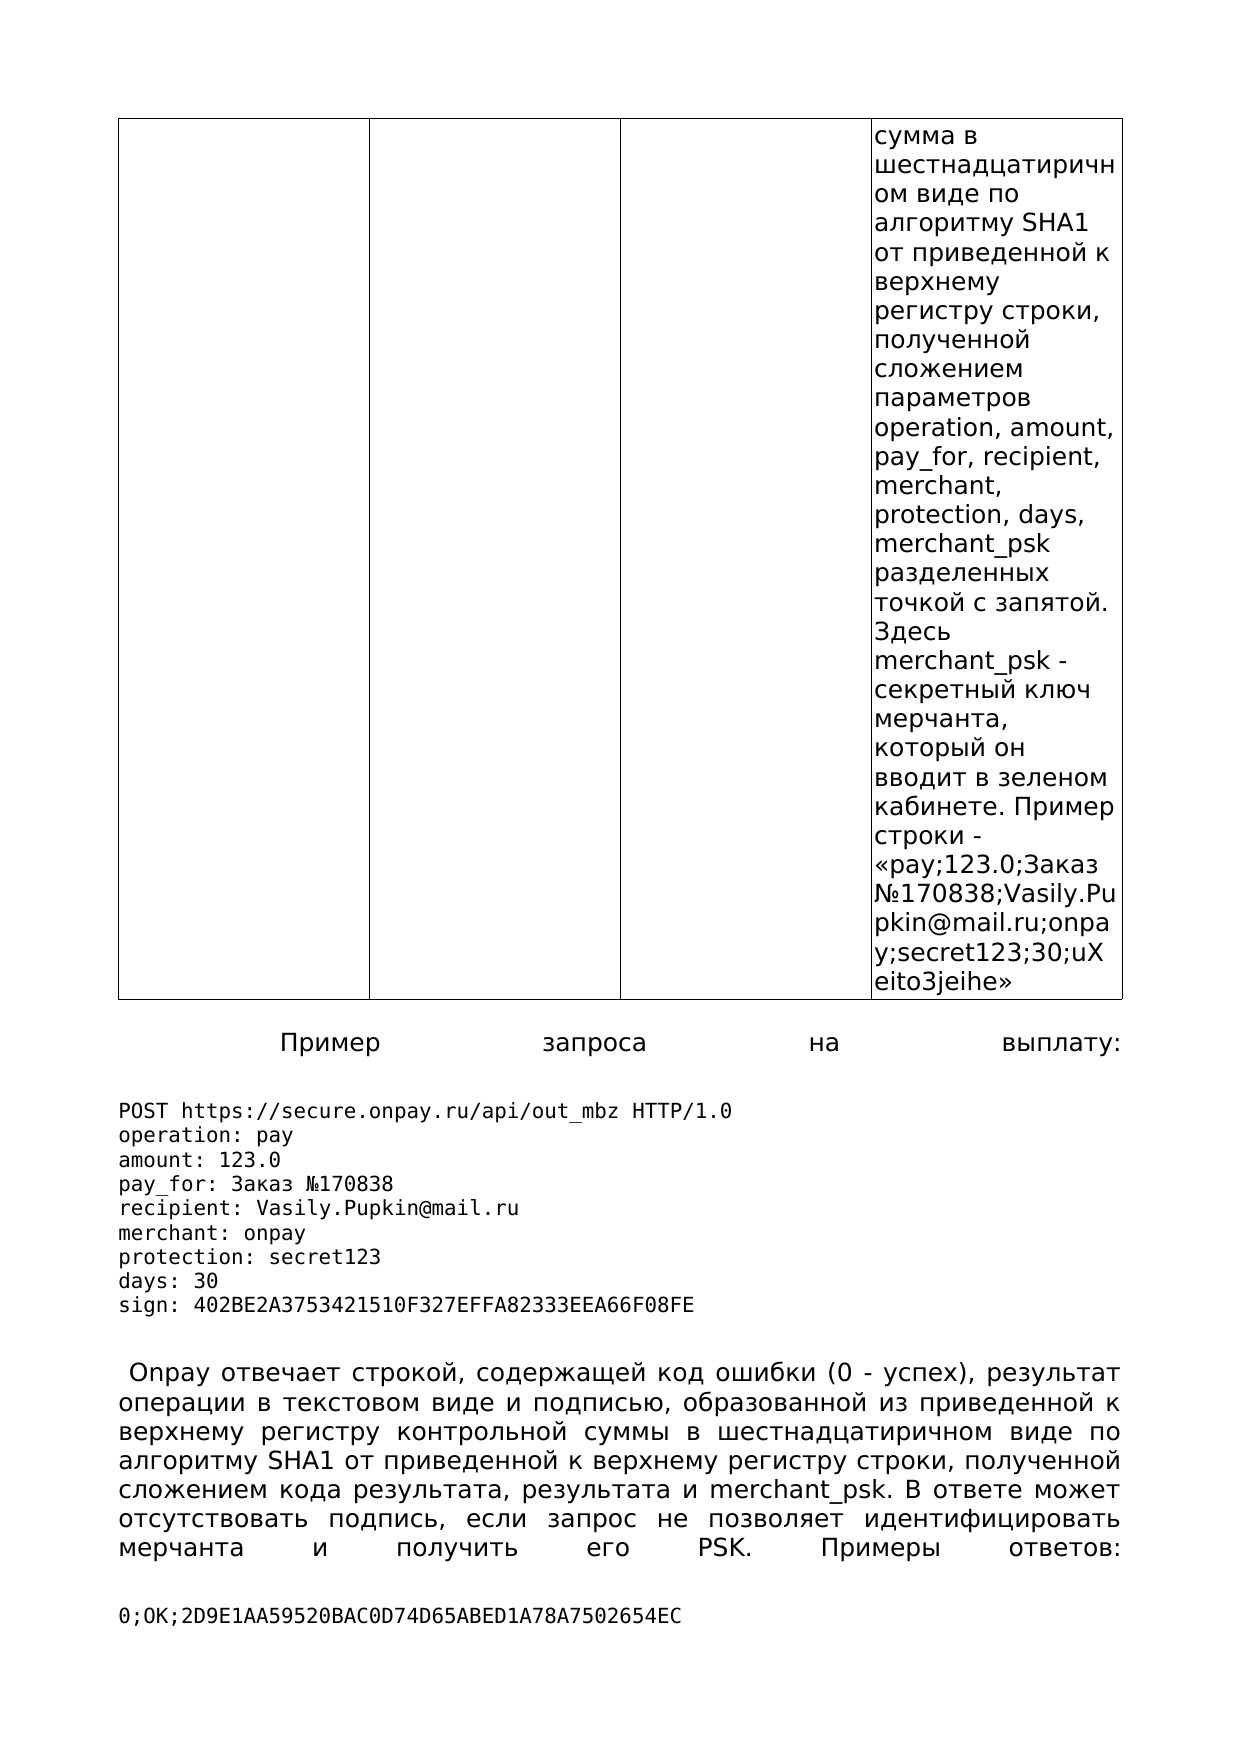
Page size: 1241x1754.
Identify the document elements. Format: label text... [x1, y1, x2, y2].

text Пример запроса на выплату: [118, 1000, 1122, 1087]
table_cell [370, 119, 620, 999]
table_cell сумма в шестнадцатиричном виде по алгоритму SHA1 от приведенной к верхнему регистру строки, полученной сложением параметров operation, amount, pay_for, recipient, merchant, protection, days, merchant_psk разделенных точкой с запятой. Здесь merchant_psk - секретный ключ мерчанта, который он вводит в зеленом кабинете. Пример строки - «pay;123.0;Заказ №170838;Vasily.Pupkin@mail.ru;onpay;secret123;30;uXeito3jeihe» [872, 119, 1122, 999]
table_cell [119, 119, 369, 999]
text 0;ОК;2D9E1AA59520BAC0D74D65ABED1A78A7502654EC [118, 1604, 1122, 1629]
text POST https://secure.onpay.ru/api/out_mbz HTTP/1.0 operation: pay amount: 123.0 pay_for: Заказ №170838 recipient: Vasily.Pupkin@mail.ru merchant: onpay protection: secret123 days: 30 sign: 402BE2A3753421510F327EFFA82333EEA66F08FE [118, 1099, 1122, 1318]
text Onpay отвечает строкой, содержащей код ошибки (0 - успех), результат операции в текстовом виде и подписью, образованной из приведенной к верхнему регистру контрольной суммы в шестнадцатиричном виде по алгоритму SHA1 от приведенной к верхнему регистру строки, полученной сложением кода результата, результата и merchant_psk. В ответе может отсутствовать подпись, если запрос не позволяет идентифицировать мерчанта и получить его PSK. Примеры ответов: [118, 1329, 1122, 1592]
table_cell [621, 119, 871, 999]
